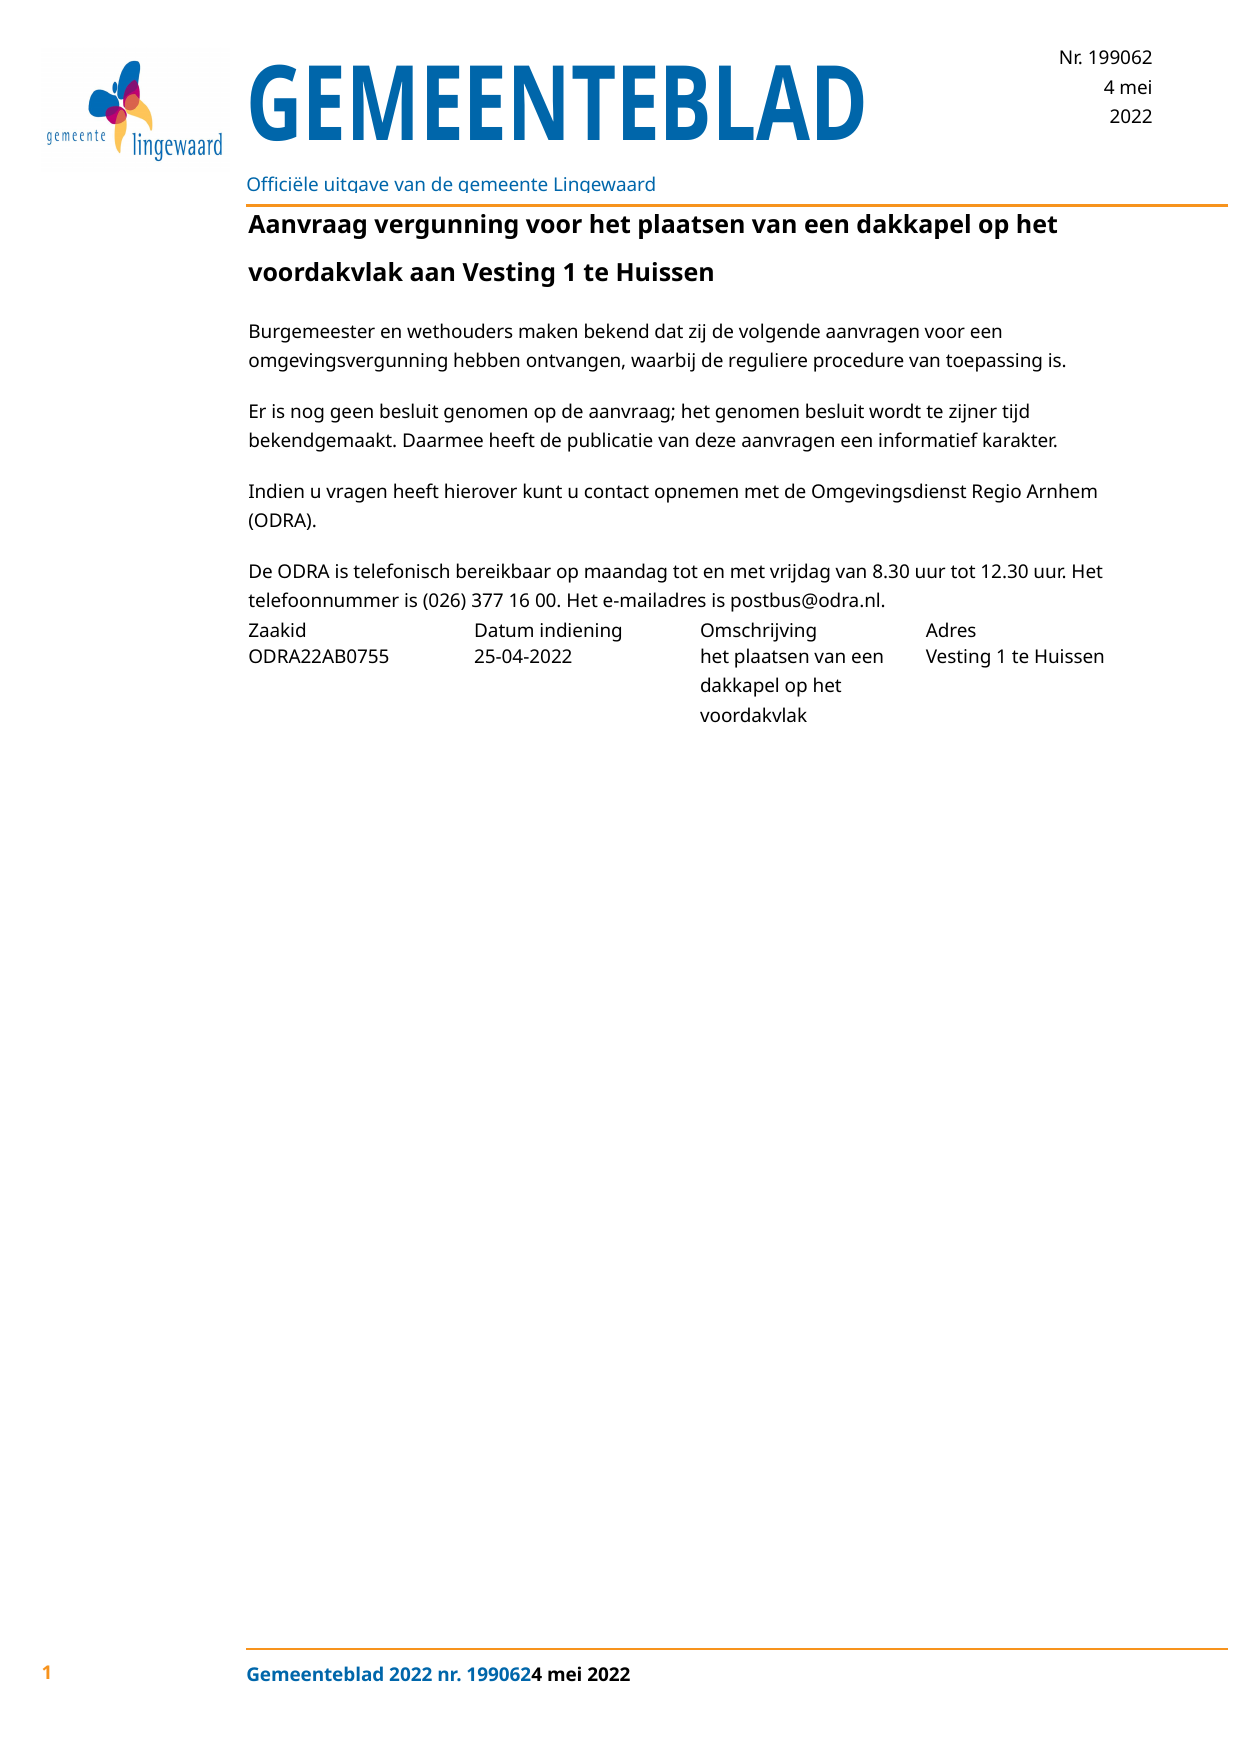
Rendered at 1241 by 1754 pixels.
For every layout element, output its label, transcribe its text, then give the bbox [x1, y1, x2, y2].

table_cell 25-04-2022 [474, 643, 700, 728]
text De ODRA is telefonisch bereikbaar op maandag tot en met vrijdag van 8.30 uur tot 12.30 uur. Het telefoonnummer is (026) 377 16 00. Het e-mailadres is postbus@odra.nl. [248, 558, 1152, 613]
text Er is nog geen besluit genomen op de aanvraag; het genomen besluit wordt te zijner tijd bekendgemaakt. Daarmee heeft de publicatie van deze aanvragen een informatief karakter. [248, 398, 1152, 453]
table_cell Vesting 1 te Huissen [926, 643, 1152, 728]
text Burgemeester en wethouders maken bekend dat zij de volgende aanvragen voor een omgevingsvergunning hebben ontvangen, waarbij de reguliere procedure van toepassing is. [248, 318, 1152, 373]
picture [41, 47, 231, 172]
table_header Zaakid [248, 617, 474, 643]
table_header Datum indiening [474, 617, 700, 643]
table_header Adres [926, 617, 1152, 643]
text Indien u vragen heeft hierover kunt u contact opnemen met de Omgevingsdienst Regio Arnhem (ODRA). [248, 478, 1152, 533]
text Aanvraag vergunning voor het plaatsen van een dakkapel op het voordakvlak aan Vesting 1 te Huissen [248, 207, 1152, 288]
table_header Omschrijving [700, 617, 926, 643]
table_cell ODRA22AB0755 [248, 643, 474, 728]
table_cell het plaatsen van een dakkapel op het voordakvlak [700, 643, 926, 728]
